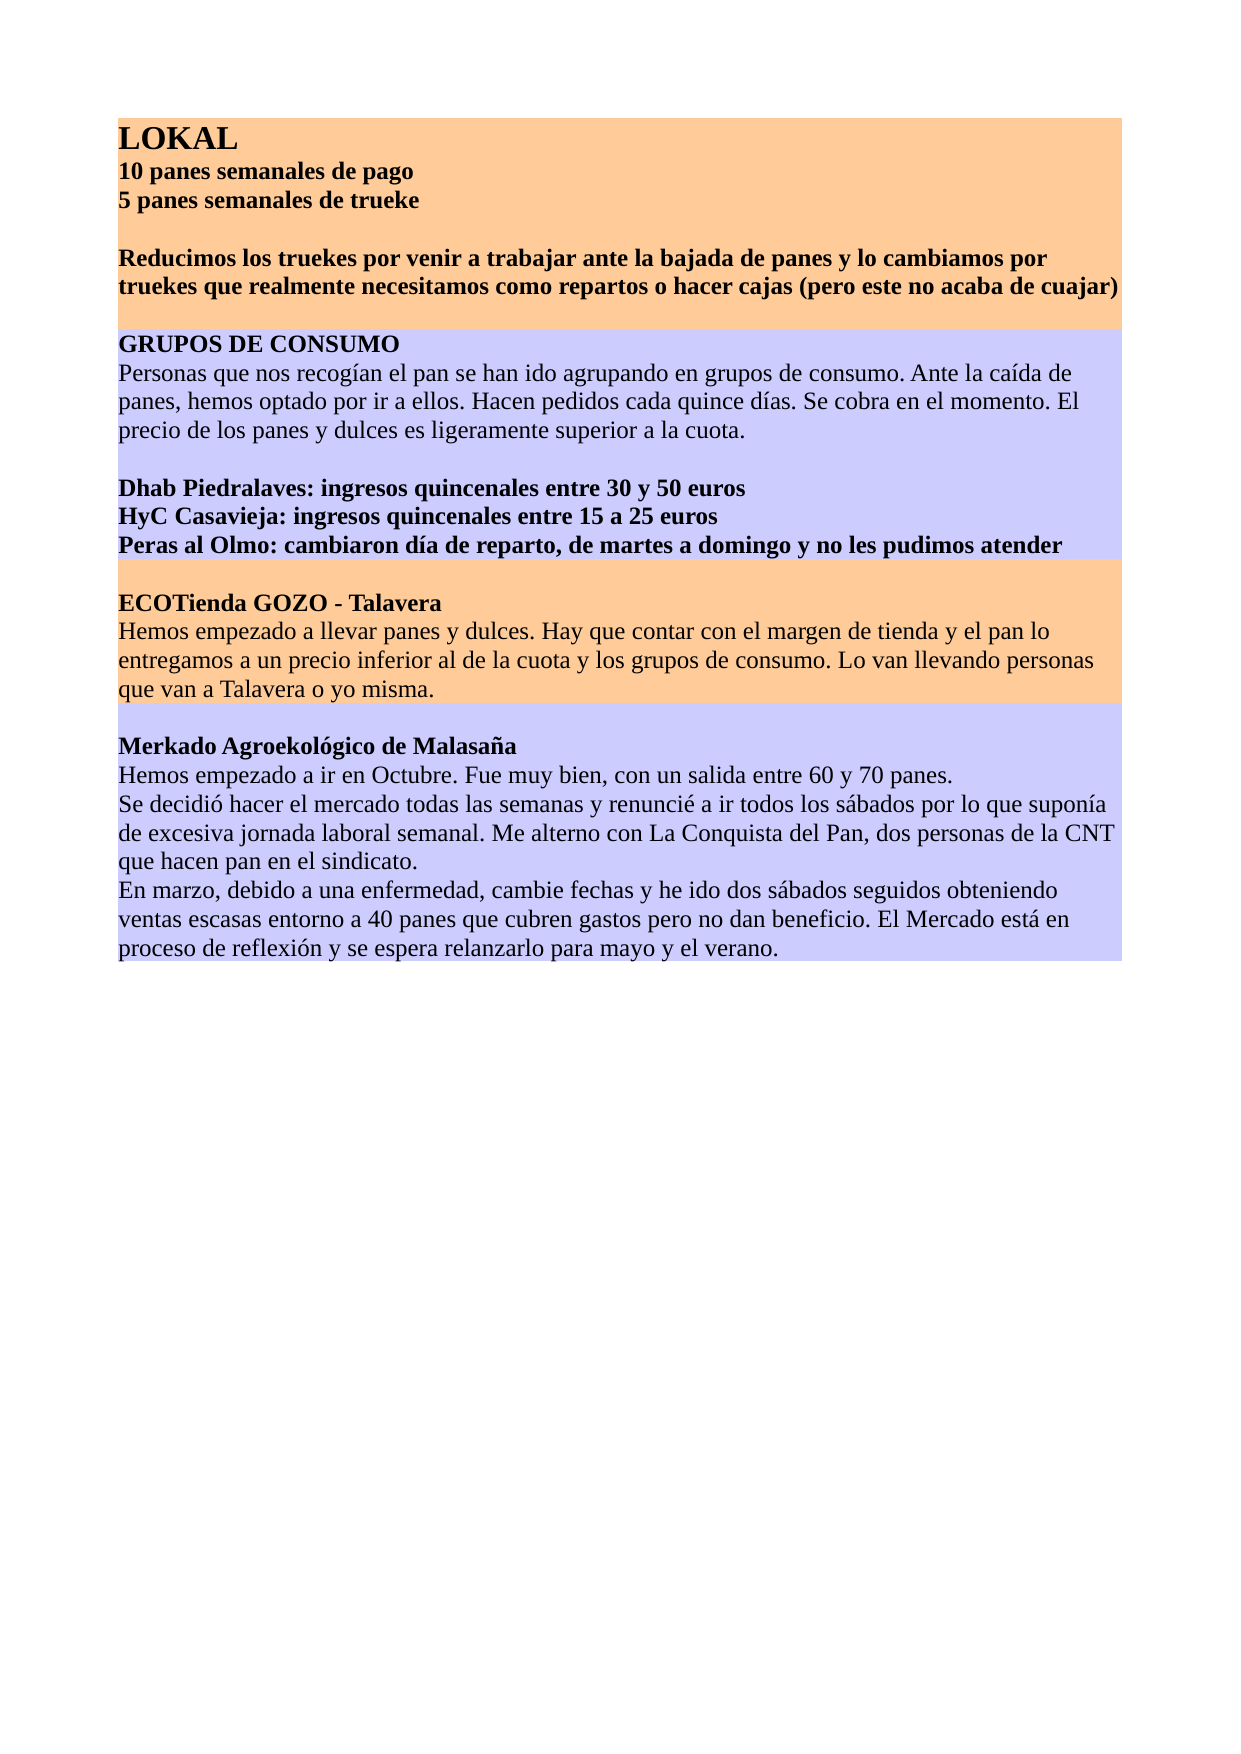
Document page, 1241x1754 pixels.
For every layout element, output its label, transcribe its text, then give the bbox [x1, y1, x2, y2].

text 10 panes semanales de pago [118, 156, 1122, 185]
text Merkado Agroekológico de Malasaña [118, 731, 1122, 760]
text Hemos empezado a ir en Octubre. Fue muy bien, con un salida entre 60 y 70 panes. [118, 760, 1122, 789]
text Peras al Olmo: cambiaron día de reparto, de martes a domingo y no les pudimos atender [118, 530, 1122, 559]
text HyC Casavieja: ingresos quincenales entre 15 a 25 euros [118, 501, 1122, 530]
text Personas que nos recogían el pan se han ido agrupando en grupos de consumo. Ante la caída de panes, hemos optado por ir a ellos. Hacen pedidos cada quince días. Se cobra en el momento. El precio de los panes y dulces es ligeramente superior a la cuota. [118, 358, 1122, 444]
text GRUPOS DE CONSUMO [118, 329, 1122, 358]
text Reducimos los truekes por venir a trabajar ante la bajada de panes y lo cambiamos por truekes que realmente necesitamos como repartos o hacer cajas (pero este no acaba de cuajar) [118, 243, 1122, 300]
text Hemos empezado a llevar panes y dulces. Hay que contar con el margen de tienda y el pan lo entregamos a un precio inferior al de la cuota y los grupos de consumo. Lo van llevando personas que van a Talavera o yo misma. [118, 616, 1122, 703]
text LOKAL [118, 118, 1122, 156]
text En marzo, debido a una enfermedad, cambie fechas y he ido dos sábados seguidos obteniendo ventas escasas entorno a 40 panes que cubren gastos pero no dan beneficio. El Mercado está en proceso de reflexión y se espera relanzarlo para mayo y el verano. [118, 875, 1122, 961]
text ECOTienda GOZO - Talavera [118, 588, 1122, 616]
text Dhab Piedralaves: ingresos quincenales entre 30 y 50 euros [118, 473, 1122, 501]
text Se decidió hacer el mercado todas las semanas y renuncié a ir todos los sábados por lo que suponía de excesiva jornada laboral semanal. Me alterno con La Conquista del Pan, dos personas de la CNT que hacen pan en el sindicato. [118, 789, 1122, 875]
text 5 panes semanales de trueke [118, 185, 1122, 214]
